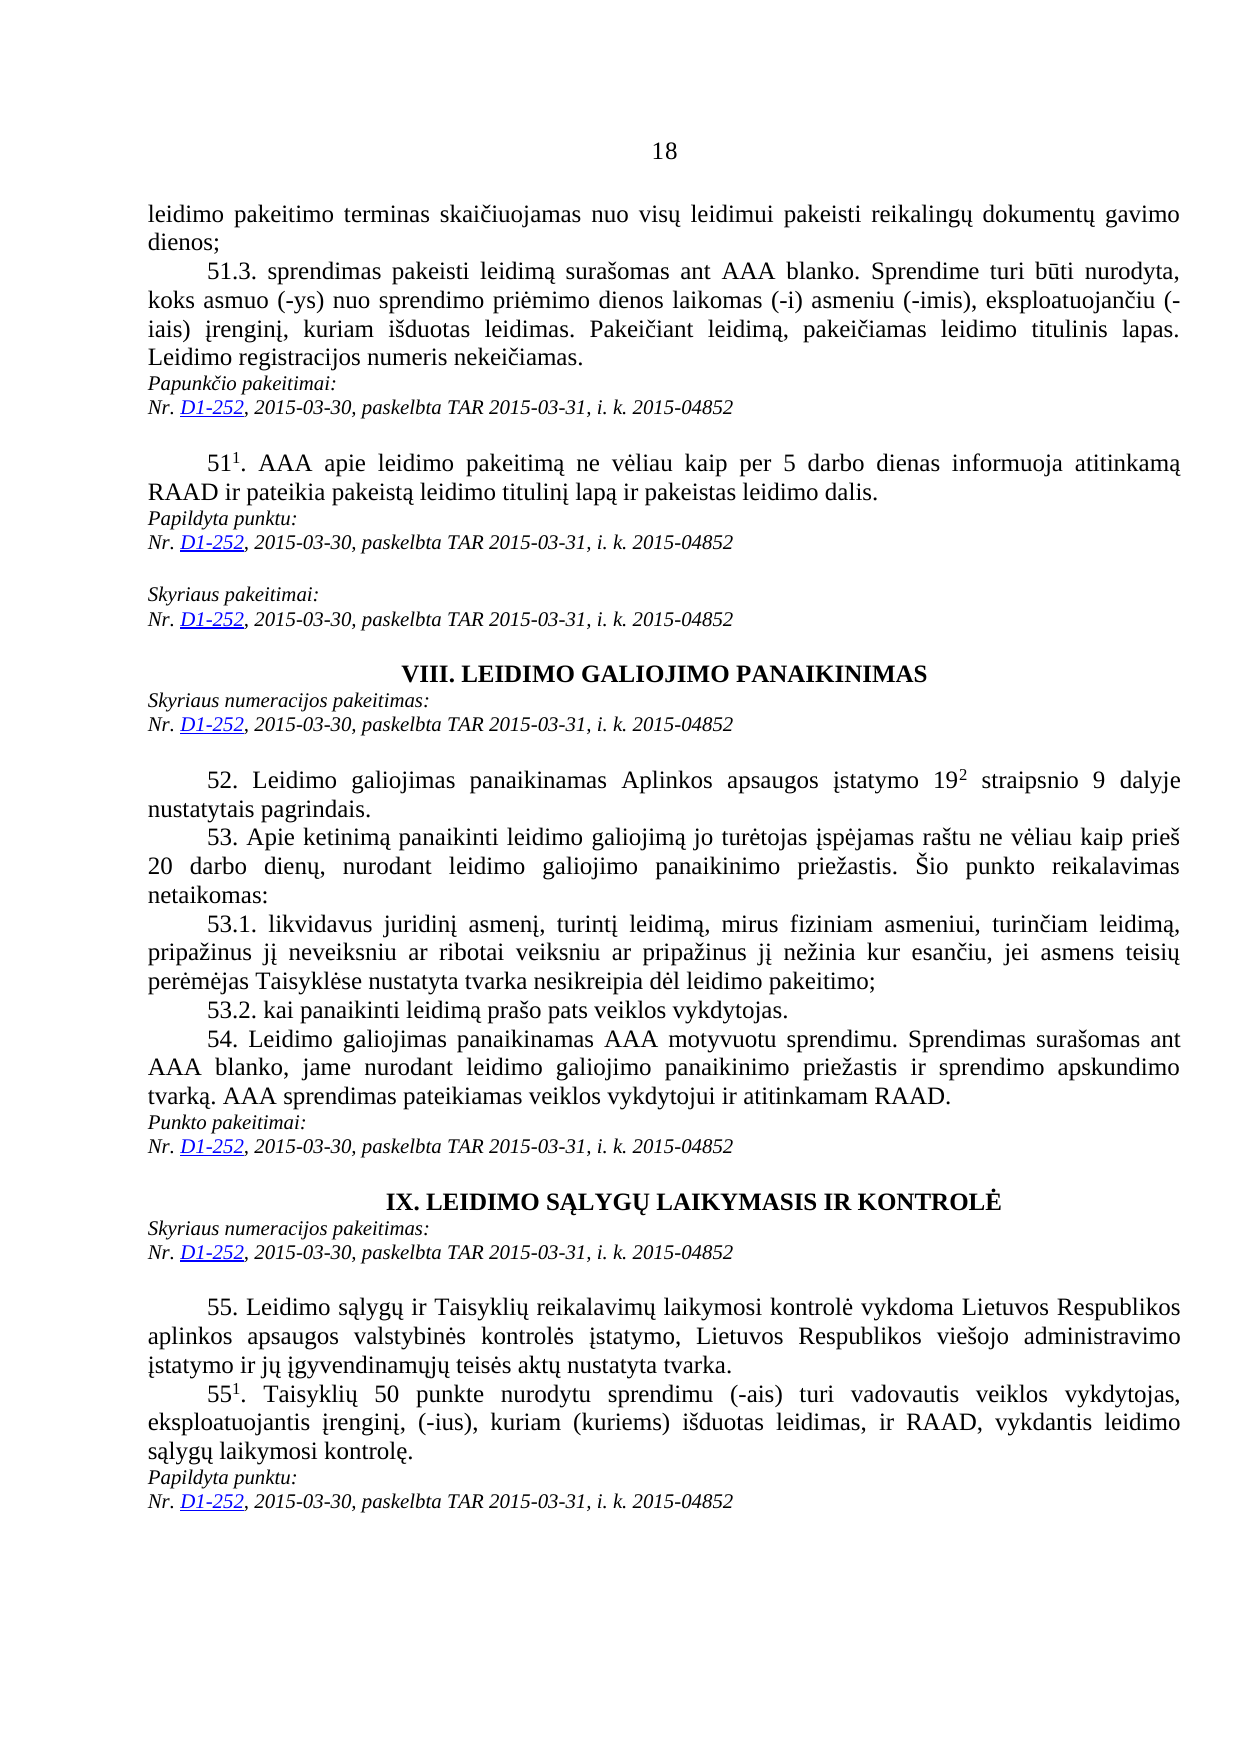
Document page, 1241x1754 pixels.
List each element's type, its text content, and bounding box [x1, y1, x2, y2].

text Nr. D1-252, 2015-03-30, paskelbta TAR 2015-03-31, i. k. 2015-04852 [148, 1134, 1181, 1158]
text 511. AAA apie leidimo pakeitimą ne vėliau kaip per 5 darbo dienas informuoja atitinkamą RAAD ir pateikia pakeistą leidimo titulinį lapą ir pakeistas leidimo dalis. [148, 448, 1181, 506]
text Nr. D1-252, 2015-03-30, paskelbta TAR 2015-03-31, i. k. 2015-04852 [148, 712, 1181, 736]
text Nr. D1-252, 2015-03-30, paskelbta TAR 2015-03-31, i. k. 2015-04852 [148, 1239, 1181, 1264]
text Nr. D1-252, 2015-03-30, paskelbta TAR 2015-03-31, i. k. 2015-04852 [148, 606, 1181, 631]
text Papildyta punktu: [148, 1465, 1181, 1489]
text 52. Leidimo galiojimas panaikinamas Aplinkos apsaugos įstatymo 192 straipsnio 9 dalyje nustatytais pagrindais. [148, 765, 1181, 822]
text VIII. LEIDIMO GALIOJIMO PANAIKINIMAS [148, 659, 1181, 688]
text Nr. D1-252, 2015-03-30, paskelbta TAR 2015-03-31, i. k. 2015-04852 [148, 529, 1181, 554]
text 54. Leidimo galiojimas panaikinamas AAA motyvuotu sprendimu. Sprendimas surašomas ant AAA blanko, jame nurodant leidimo galiojimo panaikinimo priežastis ir sprendimo apskundimo tvarką. AAA sprendimas pateikiamas veiklos vykdytojui ir atitinkamam RAAD. [148, 1024, 1181, 1110]
text 551. Taisyklių 50 punkte nurodytu sprendimu (-ais) turi vadovautis veiklos vykdytojas, eksploatuojantis įrenginį, (-ius), kuriam (kuriems) išduotas leidimas, ir RAAD, vykdantis leidimo sąlygų laikymosi kontrolę. [148, 1379, 1181, 1465]
text Skyriaus numeracijos pakeitimas: [148, 688, 1181, 712]
text 55. Leidimo sąlygų ir Taisyklių reikalavimų laikymosi kontrolė vykdoma Lietuvos Respublikos aplinkos apsaugos valstybinės kontrolės įstatymo, Lietuvos Respublikos viešojo administravimo įstatymo ir jų įgyvendinamųjų teisės aktų nustatyta tvarka. [148, 1292, 1181, 1379]
text Papildyta punktu: [148, 506, 1181, 529]
text 53. Apie ketinimą panaikinti leidimo galiojimą jo turėtojas įspėjamas raštu ne vėliau kaip prieš 20 darbo dienų, nurodant leidimo galiojimo panaikinimo priežastis. Šio punkto reikalavimas netaikomas: [148, 822, 1181, 909]
text Nr. D1-252, 2015-03-30, paskelbta TAR 2015-03-31, i. k. 2015-04852 [148, 1489, 1181, 1513]
text 53.1. likvidavus juridinį asmenį, turintį leidimą, mirus fiziniam asmeniui, turinčiam leidimą, pripažinus jį neveiksniu ar ribotai veiksniu ar pripažinus jį nežinia kur esančiu, jei asmens teisių perėmėjas Taisyklėse nustatyta tvarka nesikreipia dėl leidimo pakeitimo; [148, 909, 1181, 995]
text Punkto pakeitimai: [148, 1110, 1181, 1134]
text 51.3. sprendimas pakeisti leidimą surašomas ant AAA blanko. Sprendime turi būti nurodyta, koks asmuo (-ys) nuo sprendimo priėmimo dienos laikomas (-i) asmeniu (-imis), eksploatuojančiu (-iais) įrenginį, kuriam išduotas leidimas. Pakeičiant leidimą, pakeičiamas leidimo titulinis lapas. Leidimo registracijos numeris nekeičiamas. [148, 256, 1181, 371]
text IX. LEIDIMO SĄLYGŲ LAIKYMASIS IR KONTROLĖ [148, 1187, 1181, 1216]
text Nr. D1-252, 2015-03-30, paskelbta TAR 2015-03-31, i. k. 2015-04852 [148, 395, 1181, 419]
text Skyriaus numeracijos pakeitimas: [148, 1216, 1181, 1239]
text Skyriaus pakeitimai: [148, 582, 1181, 606]
text Papunkčio pakeitimai: [148, 371, 1181, 395]
text leidimo pakeitimo terminas skaičiuojamas nuo visų leidimui pakeisti reikalingų dokumentų gavimo dienos; [148, 199, 1181, 256]
text 53.2. kai panaikinti leidimą prašo pats veiklos vykdytojas. [148, 995, 1181, 1024]
